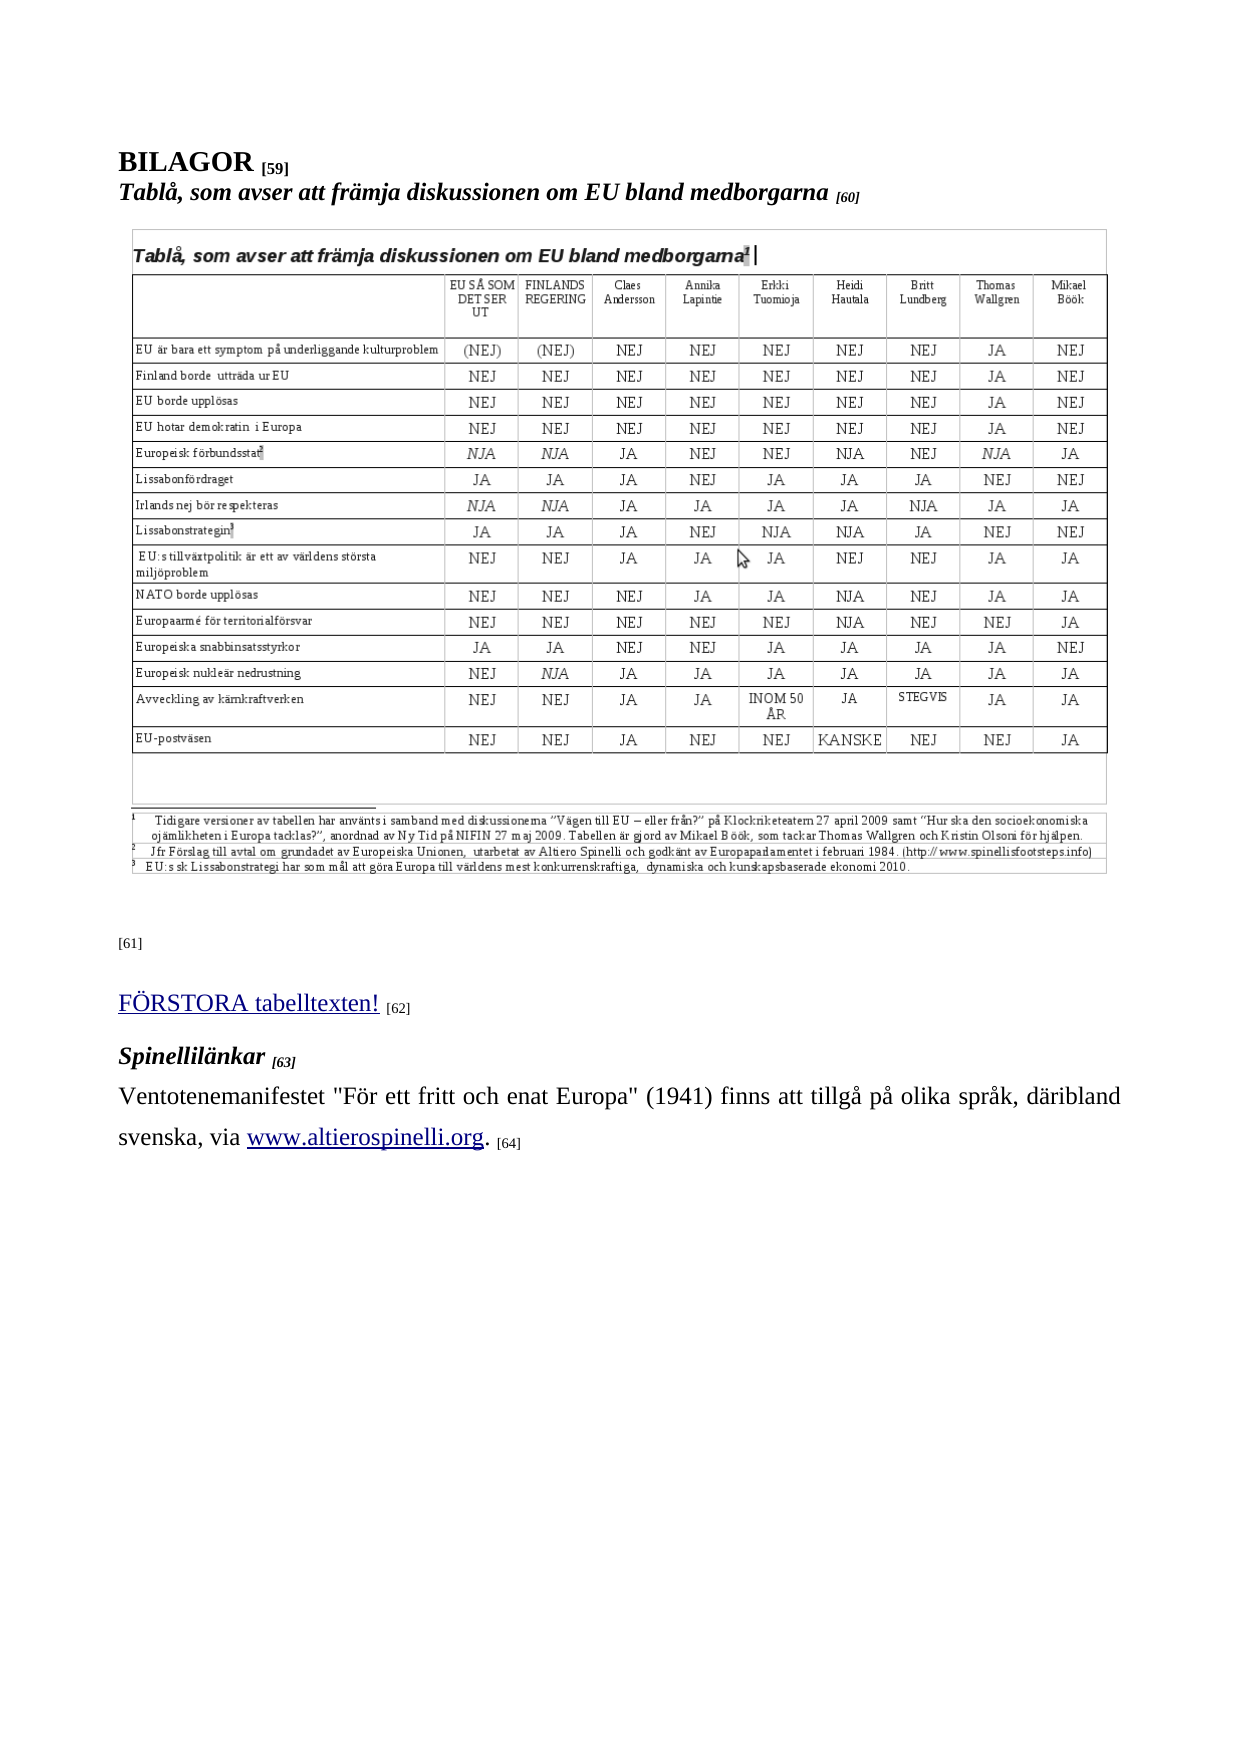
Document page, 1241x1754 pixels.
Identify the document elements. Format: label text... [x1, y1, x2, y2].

picture [118, 217, 1119, 905]
subtitle Tablå, som avser att främja diskussionen om EU bland medborgarna [60] [118, 178, 1122, 205]
text [61] [118, 217, 1122, 952]
subtitle Spinellilänkar [63] [118, 1042, 1122, 1070]
text Ventotenemanifestet "För ett fritt och enat Europa" (1941) finns att tillgå på olika språk, däribland svenska, via www.altierospinelli.org. [64] [118, 1082, 1122, 1151]
subtitle BILAGOR [59] [118, 146, 1122, 178]
text FÖRSTORA tabelltexten! [62] [118, 989, 1122, 1017]
